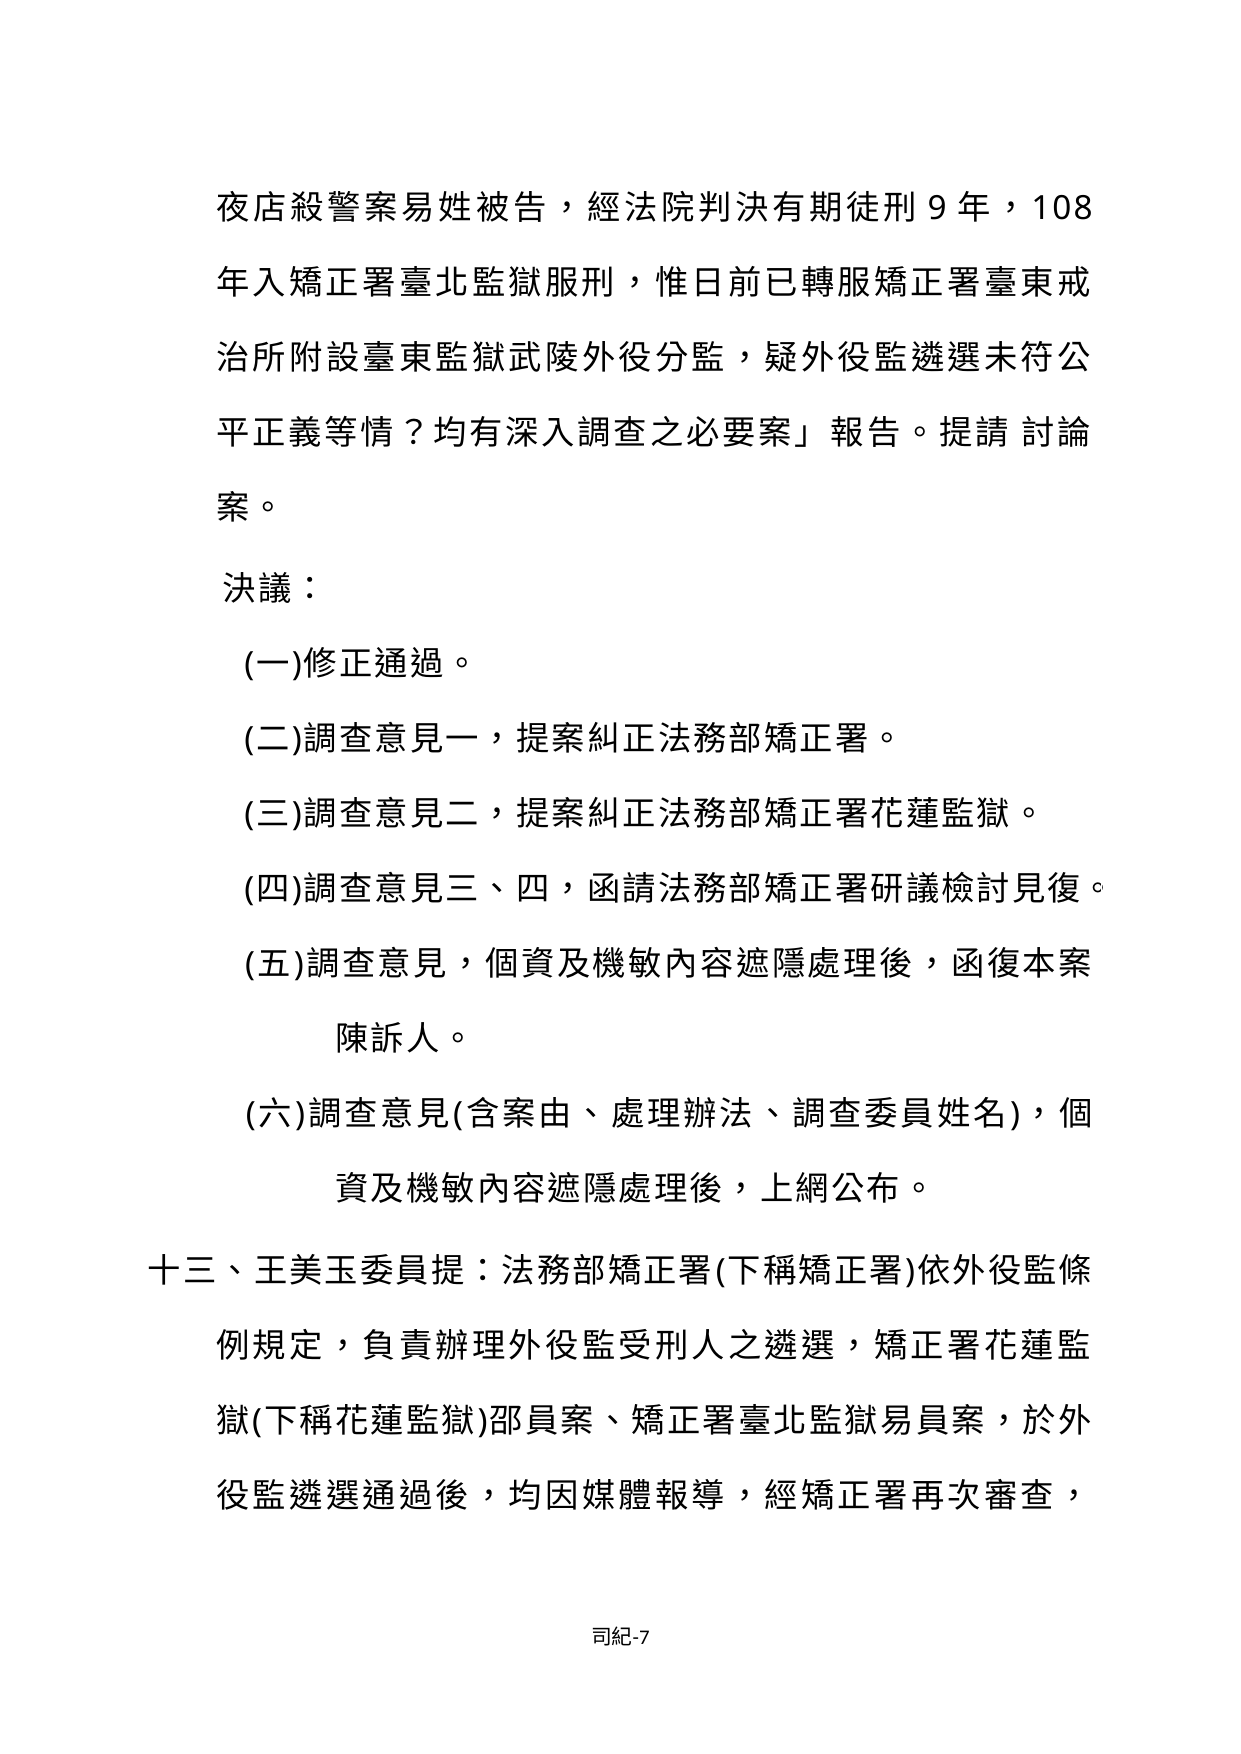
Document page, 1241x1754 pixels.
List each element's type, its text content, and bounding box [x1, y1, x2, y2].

text 決議： [214, 547, 1101, 621]
text (三)調查意見二，提案糾正法務部矯正署花蓮監獄。 [214, 771, 1101, 846]
text (一)修正通過。 [214, 621, 1101, 696]
text (二)調查意見一，提案糾正法務部矯正署。 [214, 696, 1101, 771]
text (六)調查意見(含案由、處理辦法、調查委員姓名)，個資及機敏內容遮隱處理後，上網公布。 [214, 1071, 1101, 1226]
text 十二、王美玉委員調查「據訴，法務部矯正署(下稱矯正署)花蓮監獄(下稱花蓮監獄)辦理邵姓受刑人申請外役監案件，對於邵姓受刑人涉犯重罪等資訊，疑未詳加調查並竄改相關資料，致其獲准至矯正署自強外役監獄執行刑期；嗣邵員教唆第三人攻擊自強外役監周姓科長後，法務部、矯正署卻疑有包庇相關人員等情。究法務部、矯正署、花蓮監獄相關公務人員有無前述違失情事？另，103年夜店殺警案易姓被告，經法院判決有期徒刑9年，108年入矯正署臺北監獄服刑，惟日前已轉服矯正署臺東戒治所附設臺東監獄武陵外役分監，疑外役監遴選未符公平正義等情？均有深入調查之必要案」報告。提請 討論案。 [139, 166, 1101, 545]
text 十三、王美玉委員提：法務部矯正署(下稱矯正署)依外役監條例規定，負責辦理外役監受刑人之遴選，矯正署花蓮監獄(下稱花蓮監獄)邵員案、矯正署臺北監獄易員案，於外役監遴選通過後，均因媒體報導，經矯正署再次審查，始發現審查基準表錯誤之重大瑕疵。另對曾向本院陳情申請13次外役監遴選均未獲核准之矯正署高雄監獄黃員案，併同函請矯正署提供其歷次申請外役監之資料，亦發現黃員歷次申請外役監之遴選流程，有資料填寫錯誤，肇致分數錯誤之情形，矯正署未能覈實辦理外役監之遴選，核有未當；又，花蓮監獄女性約僱人員，於執行業務時未能與受刑人保持適當距離，與受刑人發生違反專業倫理之男女情愛關係，並違反監獄物品檢查程序夾帶物品予受刑人，且於監所廁所內與受刑人為男女親密行為，花蓮監獄未能落實門禁及人員管制，使該約僱人員有趁隙與受刑人交談、夾帶傳遞物品及其他親密接觸行為之機會，核其相關作為，均顯有重大疏失，爰依法提案糾正。提請 討論案。 [139, 1228, 1101, 1532]
text (五)調查意見，個資及機敏內容遮隱處理後，函復本案陳訴人。 [214, 921, 1101, 1071]
text (四)調查意見三、四，函請法務部矯正署研議檢討見復。 [214, 846, 1101, 921]
